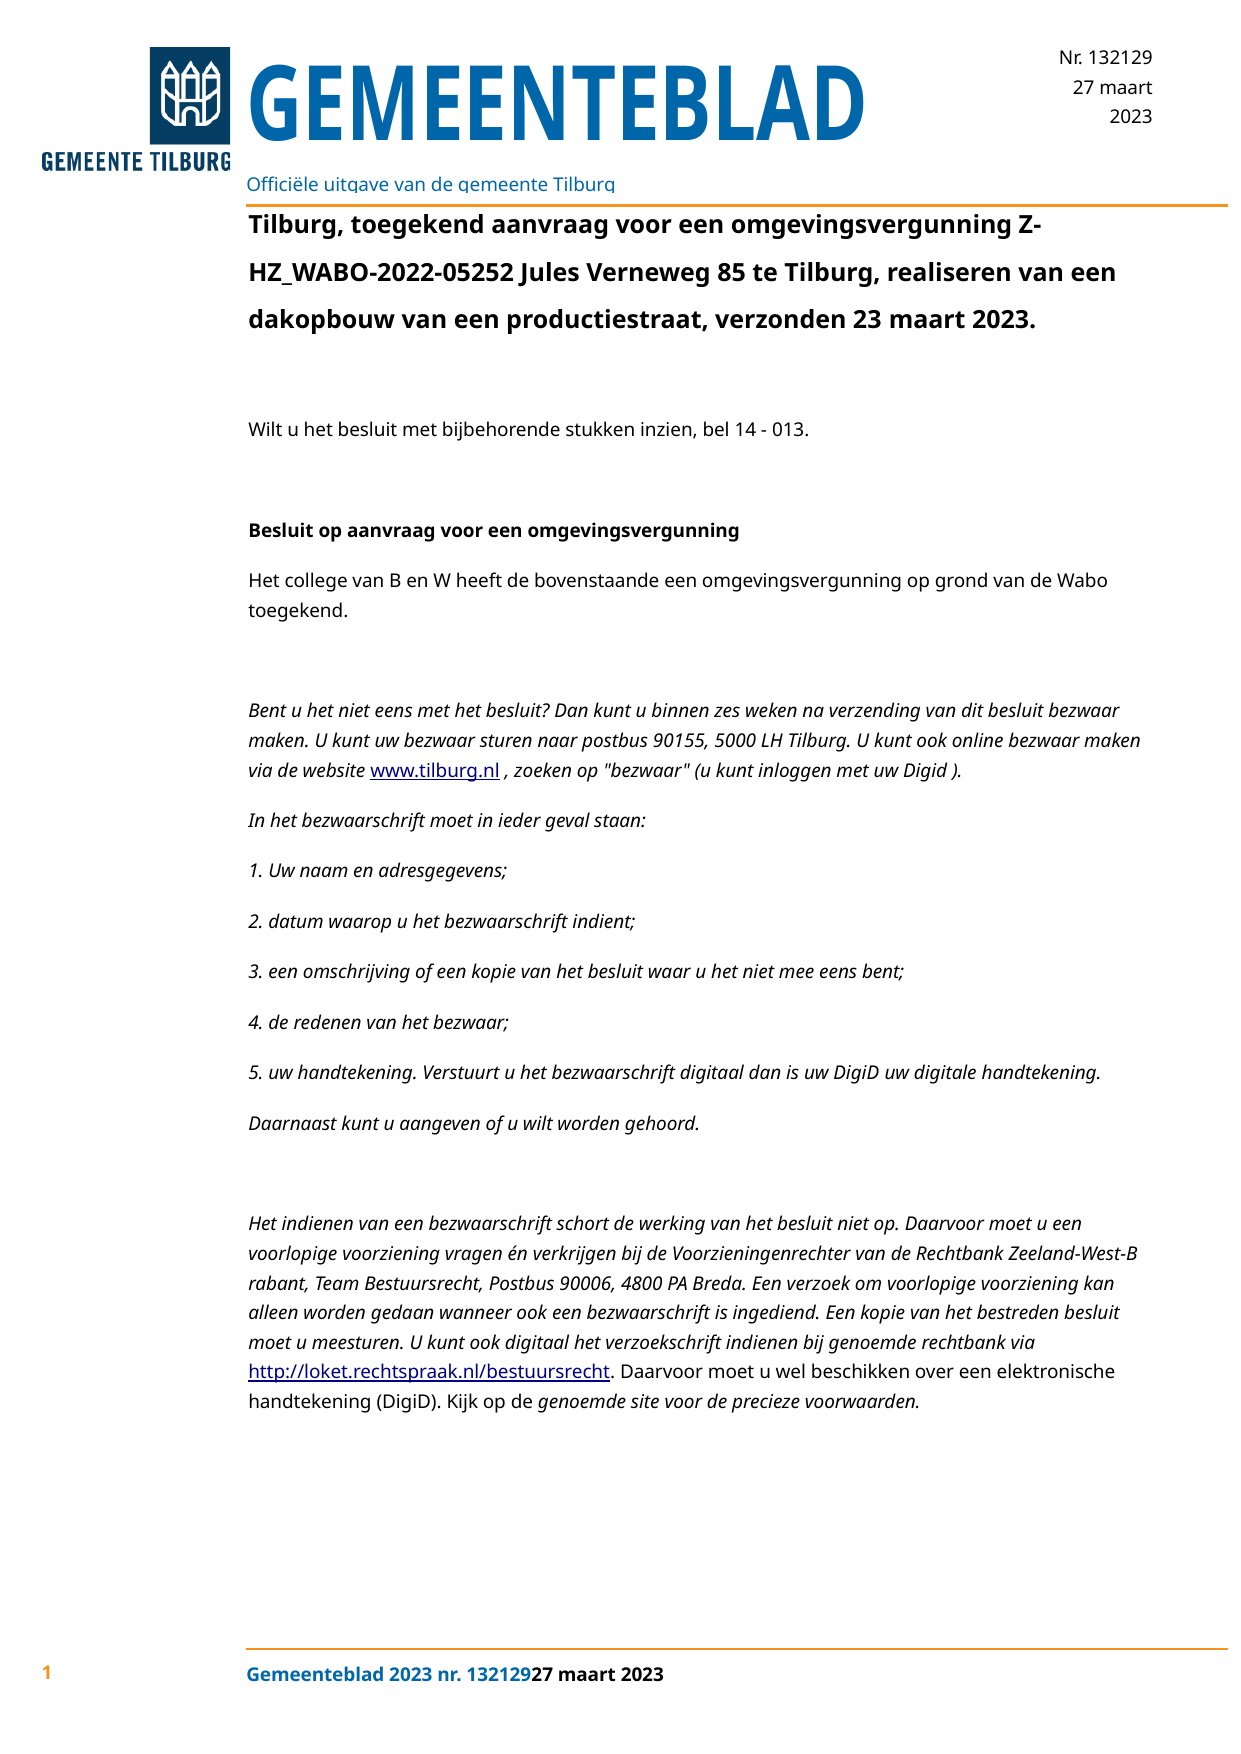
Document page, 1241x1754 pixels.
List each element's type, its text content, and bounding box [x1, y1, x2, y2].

text Wilt u het besluit met bijbehorende stukken inzien, bel 14 - 013. [248, 416, 1152, 442]
text 1. Uw naam en adresgegevens; [248, 858, 1152, 883]
picture [41, 47, 231, 172]
text Daarnaast kunt u aangeven of u wilt worden gehoord. [248, 1110, 1152, 1135]
text 5. uw handtekening. Verstuurt u het bezwaarschrift digitaal dan is uw DigiD uw digitale handtekening. [248, 1059, 1152, 1085]
text 2. datum waarop u het bezwaarschrift indient; [248, 908, 1152, 934]
text 4. de redenen van het bezwaar; [248, 1009, 1152, 1034]
text Besluit op aanvraag voor een omgevingsvergunning [248, 517, 1152, 542]
text Het indienen van een bezwaarschrift schort de werking van het besluit niet op. Daarvoor moet u een voorlopige voorziening vragen én verkrijgen bij de Voorzieningenrechter van de Rechtbank Zeeland-West-B rabant, Team Bestuursrecht, Postbus 90006, 4800 PA Breda. Een verzoek om voorlopige voorziening kan alleen worden gedaan wanneer ook een bezwaarschrift is ingediend. Een kopie van het bestreden besluit moet u meesturen. U kunt ook digitaal het verzoekschrift indienen bij genoemde rechtbank via http://loket.rechtspraak.nl/bestuursrecht. Daarvoor moet u wel beschikken over een elektronische handtekening (DigiD). Kijk op de genoemde site voor de precieze voorwaarden. [248, 1211, 1152, 1414]
text Tilburg, toegekend aanvraag voor een omgevingsvergunning Z-HZ_WABO-2022-05252 Jules Verneweg 85 te Tilburg, realiseren van een dakopbouw van een productiestraat, verzonden 23 maart 2023. [248, 207, 1152, 336]
text Bent u het niet eens met het besluit? Dan kunt u binnen zes weken na verzending van dit besluit bezwaar maken. U kunt uw bezwaar sturen naar postbus 90155, 5000 LH Tilburg. U kunt ook online bezwaar maken via de website www.tilburg.nl , zoeken op "bezwaar" (u kunt inloggen met uw Digid ). [248, 698, 1152, 782]
text In het bezwaarschrift moet in ieder geval staan: [248, 807, 1152, 833]
text 3. een omschrijving of een kopie van het besluit waar u het niet mee eens bent; [248, 958, 1152, 984]
text Het college van B en W heeft de bovenstaande een omgevingsvergunning op grond van de Wabo toegekend. [248, 567, 1152, 622]
